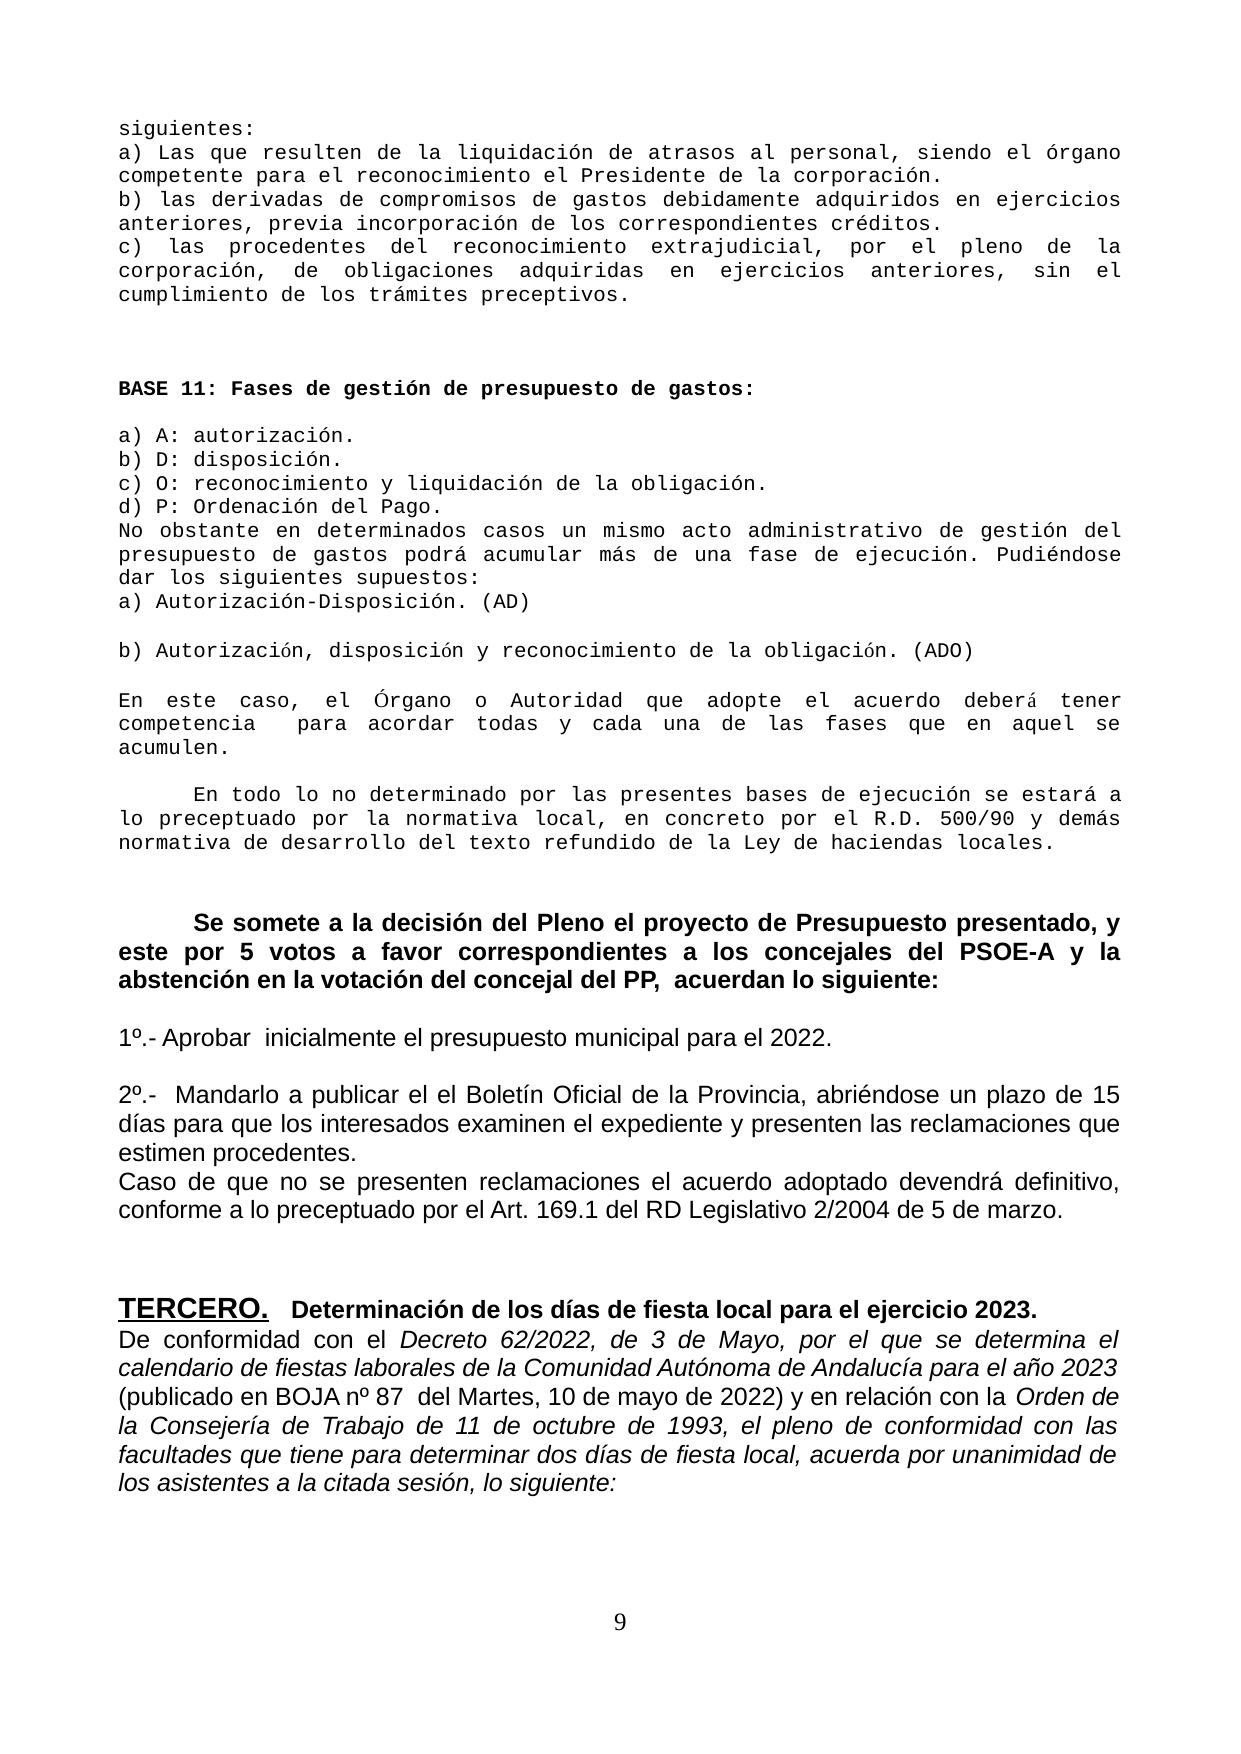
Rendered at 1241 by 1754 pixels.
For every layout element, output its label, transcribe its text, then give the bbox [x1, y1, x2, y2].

text c) O: reconocimiento y liquidación de la obligación. [118, 473, 1122, 496]
text a) Autorización-Disposición. (AD) [118, 591, 1122, 615]
text En todo lo no determinado por las presentes bases de ejecución se estará a lo preceptuado por la normativa local, en concreto por el R.D. 500/90 y demás normativa de desarrollo del texto refundido de la Ley de haciendas locales. [118, 784, 1122, 855]
text Caso de que no se presenten reclamaciones el acuerdo adoptado devendrá definitivo, conforme a lo preceptuado por el Art. 169.1 del RD Legislativo 2/2004 de 5 de marzo. [118, 1166, 1122, 1224]
text 1º.- Aprobar inicialmente el presupuesto municipal para el 2022. [118, 1023, 1122, 1051]
text BASE 11: Fases de gestión de presupuesto de gastos: [118, 378, 1122, 402]
text En este caso, el Órgano o Autoridad que adopte el acuerdo deberá tener competencia para acordar todas y cada una de las fases que en aquel se acumulen. [118, 688, 1122, 761]
text De conformidad con el Decreto 62/2022, de 3 de Mayo, por el que se determina el calendario de fiestas laborales de la Comunidad Autónoma de Andalucía para el año 2023 [118, 1324, 1122, 1382]
text 2º.- Mandarlo a publicar el el Boletín Oficial de la Provincia, abriéndose un plazo de 15 días para que los interesados examinen el expediente y presenten las reclamaciones que estimen procedentes. [118, 1080, 1122, 1166]
text d) P: Ordenación del Pago. [118, 496, 1122, 520]
text b) D: disposición. [118, 449, 1122, 473]
text TERCERO. Determinación de los días de fiesta local para el ejercicio 2023. [118, 1291, 1122, 1324]
text b) las derivadas de compromisos de gastos debidamente adquiridos en ejercicios anteriores, previa incorporación de los correspondientes créditos. [118, 189, 1122, 236]
text No obstante en determinados casos un mismo acto administrativo de gestión del presupuesto de gastos podrá acumular más de una fase de ejecución. Pudiéndose dar los siguientes supuestos: [118, 520, 1122, 591]
text a) A: autorización. [118, 426, 1122, 449]
text b) Autorización, disposición y reconocimiento de la obligación. (ADO) [118, 638, 1122, 664]
text a) Las que resulten de la liquidación de atrasos al personal, siendo el órgano competente para el reconocimiento el Presidente de la corporación. [118, 142, 1122, 189]
text Se somete a la decisión del Pleno el proyecto de Presupuesto presentado, y este por 5 votos a favor correspondientes a los concejales del PSOE-A y la abstención en la votación del concejal del PP, acuerdan lo siguiente: [118, 908, 1122, 994]
text (publicado en BOJA nº 87 del Martes, 10 de mayo de 2022) y en relación con la Orden de la Consejería de Trabajo de 11 de octubre de 1993, el pleno de conformidad con las facultades que tiene para determinar dos días de fiesta local, acuerda por unanimidad de los asistentes a la citada sesión, lo siguiente: [118, 1382, 1122, 1497]
text c) las procedentes del reconocimiento extrajudicial, por el pleno de la corporación, de obligaciones adquiridas en ejercicios anteriores, sin el cumplimiento de los trámites preceptivos. [118, 236, 1122, 307]
text siguientes: [118, 118, 1122, 142]
